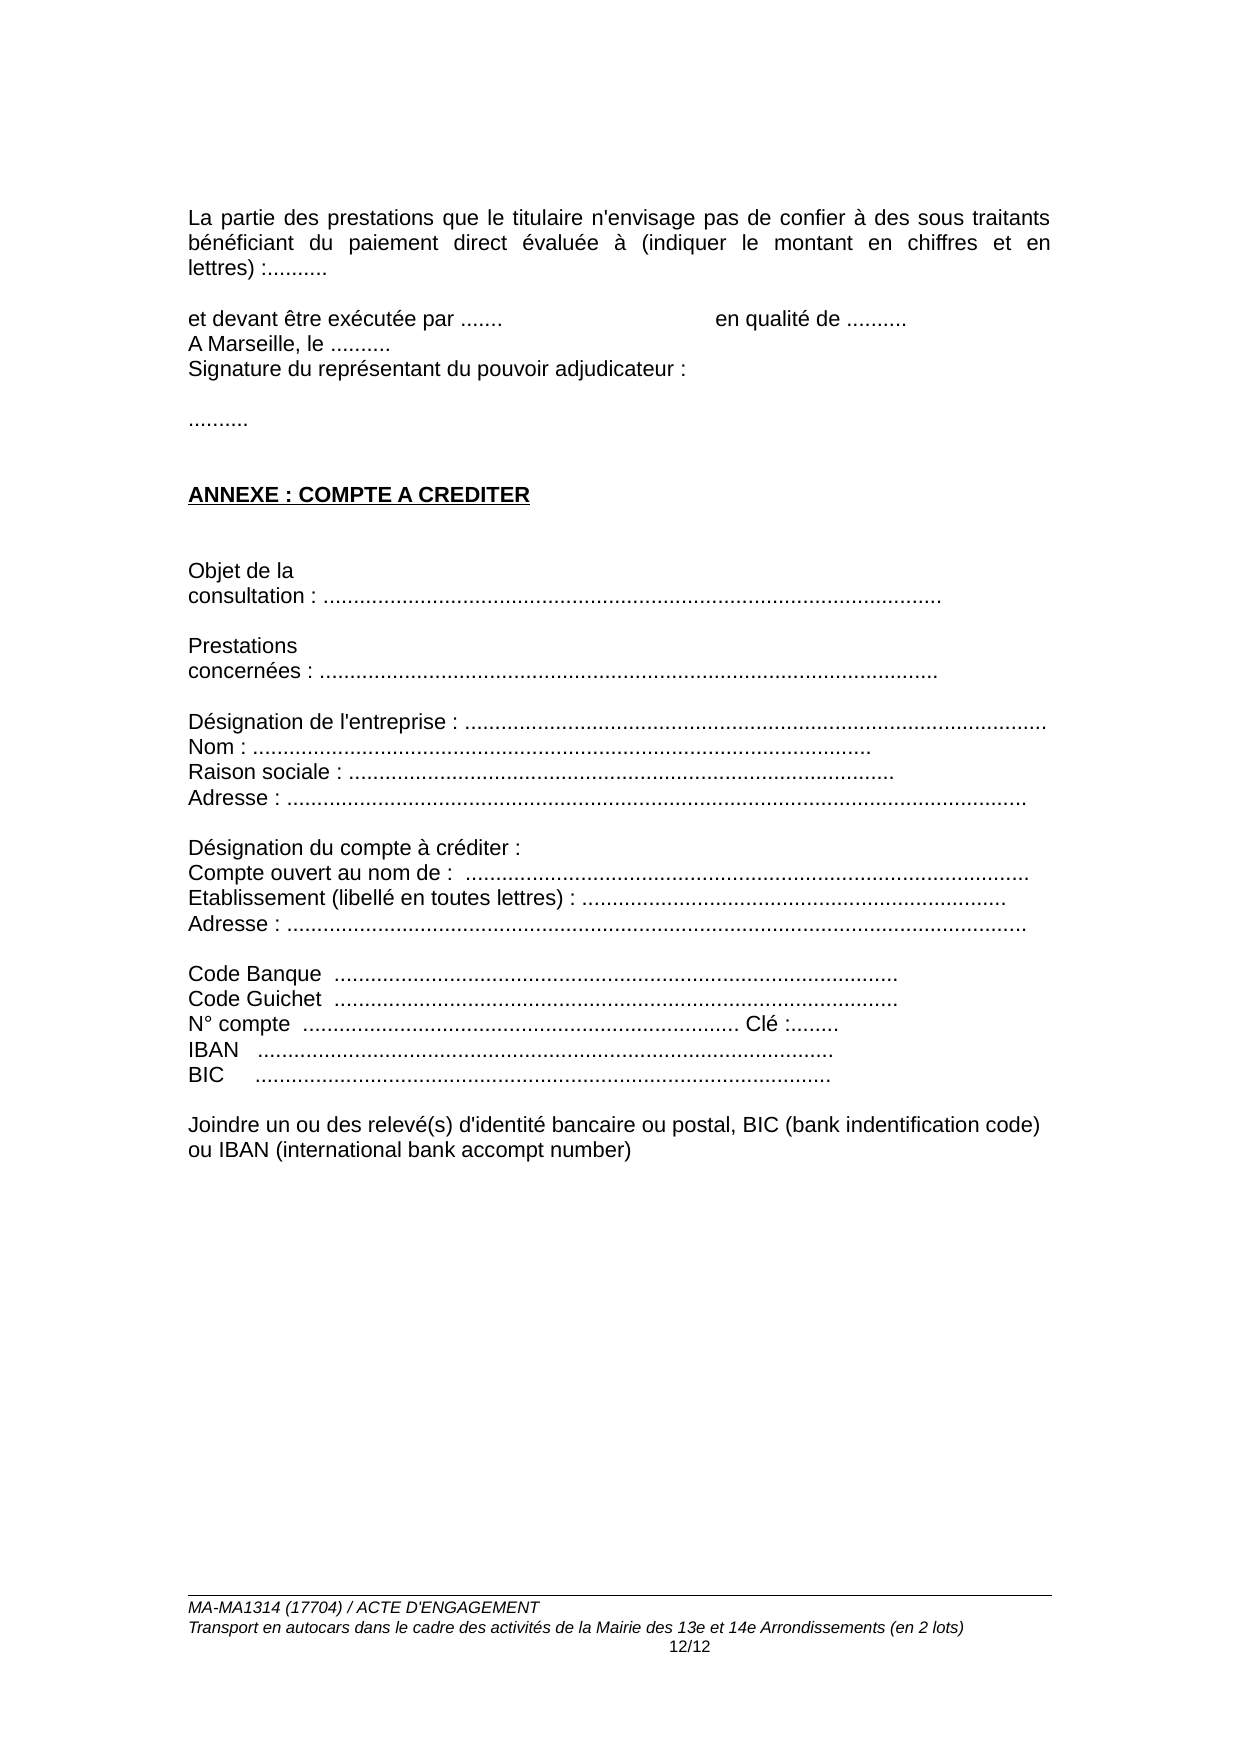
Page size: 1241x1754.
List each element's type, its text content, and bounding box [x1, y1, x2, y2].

text Objet de la consultation : ...................................................................................................... [188, 557, 1052, 608]
text Adresse : .......................................................................................................................... [188, 910, 1052, 936]
text Etablissement (libellé en toutes lettres) : ...................................................................... [188, 885, 1052, 910]
text Désignation du compte à créditer : [188, 835, 1052, 860]
text Adresse : .......................................................................................................................... [188, 784, 1052, 809]
text BIC ............................................................................................... [188, 1062, 1052, 1087]
text Raison sociale : .......................................................................................... [188, 759, 1052, 784]
text Signature du représentant du pouvoir adjudicateur : [188, 356, 1052, 381]
text La partie des prestations que le titulaire n'envisage pas de confier à des sous traitants bénéficiant du paiement direct évaluée à (indiquer le montant en chiffres et en lettres) :.......... [188, 204, 1052, 280]
text ANNEXE : COMPTE A CREDITER [188, 482, 1052, 507]
text et devant être exécutée par ....... en qualité de .......... [188, 305, 1052, 331]
text Joindre un ou des relevé(s) d'identité bancaire ou postal, BIC (bank indentification code) ou IBAN (international bank accompt number) [188, 1112, 1052, 1162]
text Prestations concernées : ...................................................................................................... [188, 633, 1052, 683]
text Code Guichet ............................................................................................. [188, 986, 1052, 1011]
text A Marseille, le .......... [188, 331, 1052, 356]
text Désignation de l'entreprise : ................................................................................................ [188, 709, 1052, 734]
text N° compte ........................................................................ Clé :........ [188, 1011, 1052, 1036]
text Nom : ...................................................................................................... [188, 734, 1052, 759]
text .......... [188, 406, 1052, 431]
text IBAN ............................................................................................... [188, 1036, 1052, 1062]
text Compte ouvert au nom de : ............................................................................................. [188, 860, 1052, 885]
text Code Banque ............................................................................................. [188, 961, 1052, 986]
